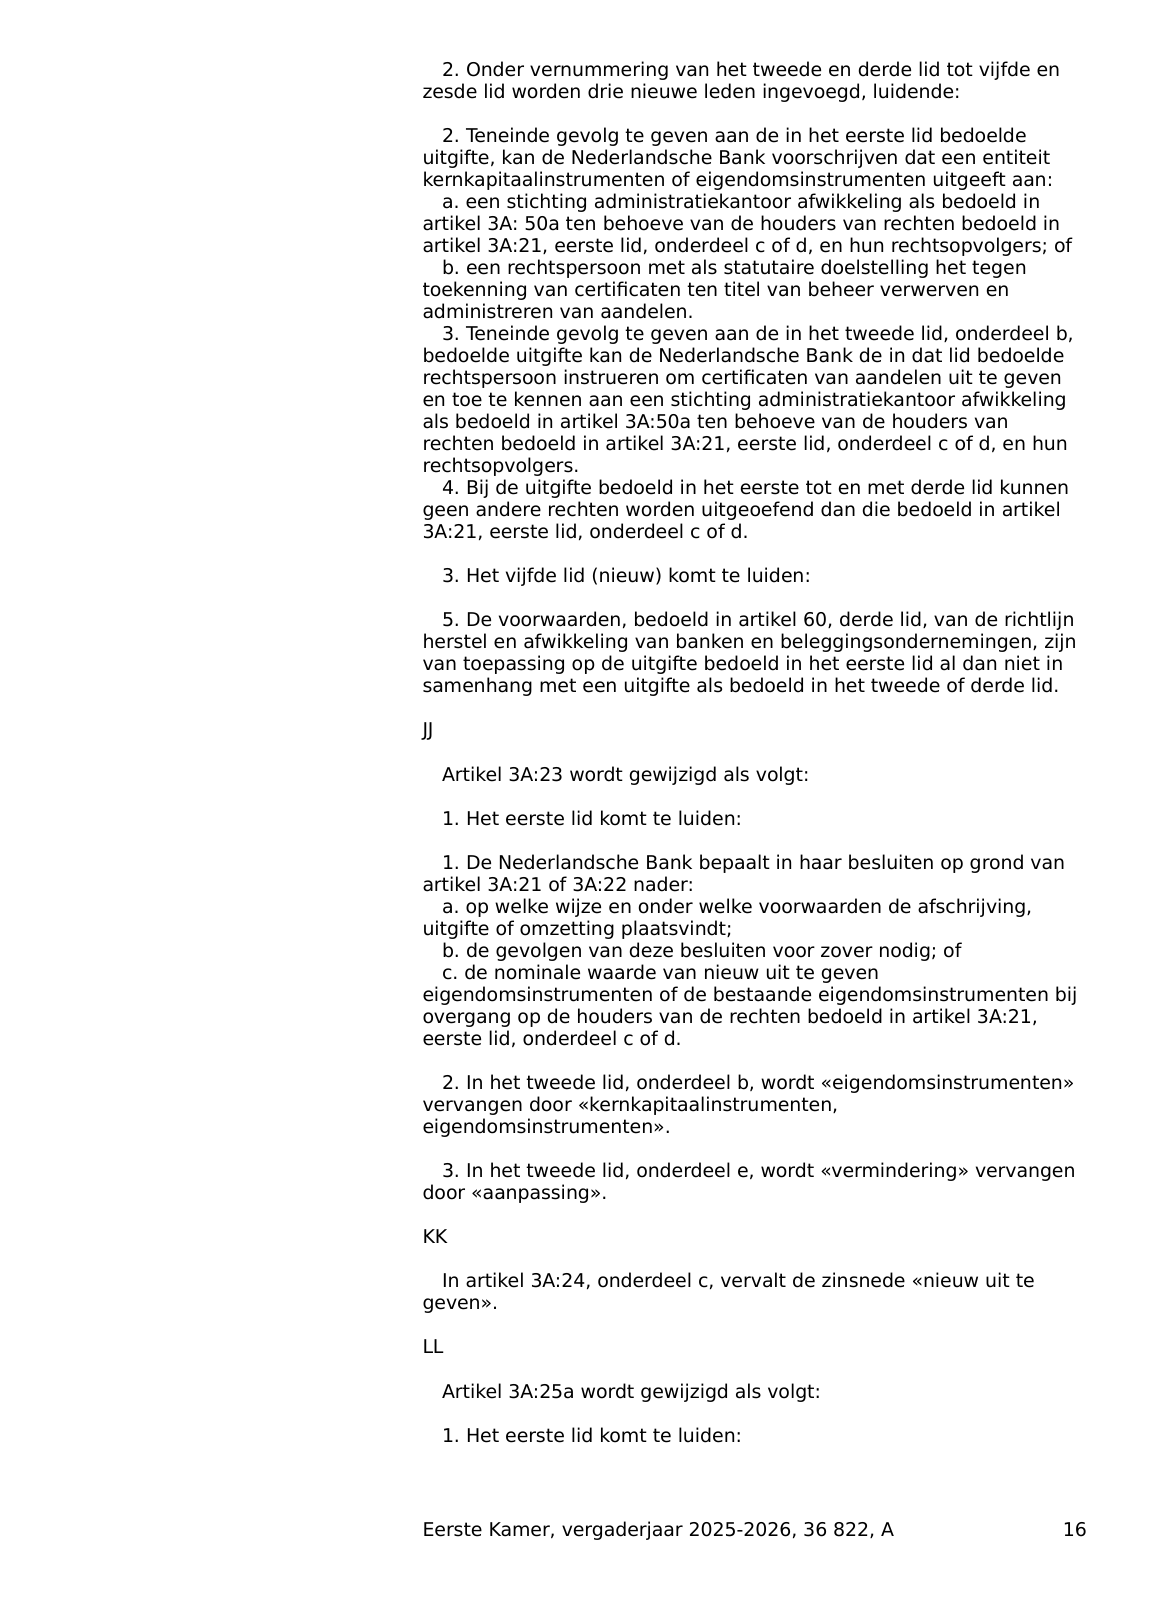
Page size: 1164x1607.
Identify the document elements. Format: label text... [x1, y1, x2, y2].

text 4. Bij de uitgifte bedoeld in het eerste tot en met derde lid kunnen geen andere rechten worden uitgeoefend dan die bedoeld in artikel 3A:21, eerste lid, onderdeel c of d. [422, 477, 1087, 543]
text 1. Het eerste lid komt te luiden: [422, 808, 1087, 829]
text a. op welke wijze en onder welke voorwaarden de afschrijving, uitgifte of omzetting plaatsvindt; [422, 896, 1087, 940]
text c. de nominale waarde van nieuw uit te geven eigendomsinstrumenten of de bestaande eigendomsinstrumenten bij overgang op de houders van de rechten bedoeld in artikel 3A:21, eerste lid, onderdeel c of d. [422, 962, 1087, 1049]
text 1. Het eerste lid komt te luiden: [422, 1425, 1087, 1447]
text In artikel 3A:24, onderdeel c, vervalt de zinsnede «nieuw uit te geven». [422, 1270, 1087, 1314]
text 1. De Nederlandsche Bank bepaalt in haar besluiten op grond van artikel 3A:21 of 3A:22 nader: [422, 852, 1087, 896]
text a. een stichting administratiekantoor afwikkeling als bedoeld in artikel 3A: 50a ten behoeve van de houders van rechten bedoeld in artikel 3A:21, eerste lid, onderdeel c of d, en hun rechtsopvolgers; of [422, 191, 1087, 257]
text 3. In het tweede lid, onderdeel e, wordt «vermindering» vervangen door «aanpassing». [422, 1160, 1087, 1204]
text 3. Teneinde gevolg te geven aan de in het tweede lid, onderdeel b, bedoelde uitgifte kan de Nederlandsche Bank de in dat lid bedoelde rechtspersoon instrueren om certificaten van aandelen uit te geven en toe te kennen aan een stichting administratiekantoor afwikkeling als bedoeld in artikel 3A:50a ten behoeve van de houders van rechten bedoeld in artikel 3A:21, eerste lid, onderdeel c of d, en hun rechtsopvolgers. [422, 323, 1087, 477]
text 5. De voorwaarden, bedoeld in artikel 60, derde lid, van de richtlijn herstel en afwikkeling van banken en beleggingsondernemingen, zijn van toepassing op de uitgifte bedoeld in het eerste lid al dan niet in samenhang met een uitgifte als bedoeld in het tweede of derde lid. [422, 609, 1087, 697]
text b. de gevolgen van deze besluiten voor zover nodig; of [422, 940, 1087, 962]
text 2. In het tweede lid, onderdeel b, wordt «eigendomsinstrumenten» vervangen door «kernkapitaalinstrumenten, eigendomsinstrumenten». [422, 1072, 1087, 1138]
text 2. Onder vernummering van het tweede en derde lid tot vijfde en zesde lid worden drie nieuwe leden ingevoegd, luidende: [422, 59, 1087, 103]
text 3. Het vijfde lid (nieuw) komt te luiden: [422, 565, 1087, 587]
text Artikel 3A:23 wordt gewijzigd als volgt: [422, 763, 1087, 785]
text 2. Teneinde gevolg te geven aan de in het eerste lid bedoelde uitgifte, kan de Nederlandsche Bank voorschrijven dat een entiteit kernkapitaalinstrumenten of eigendomsinstrumenten uitgeeft aan: [422, 125, 1087, 191]
text b. een rechtspersoon met als statutaire doelstelling het tegen toekenning van certificaten ten titel van beheer verwerven en administreren van aandelen. [422, 257, 1087, 323]
text KK [422, 1226, 1087, 1248]
text JJ [422, 719, 1087, 741]
text Artikel 3A:25a wordt gewijzigd als volgt: [422, 1381, 1087, 1402]
text LL [422, 1336, 1087, 1358]
